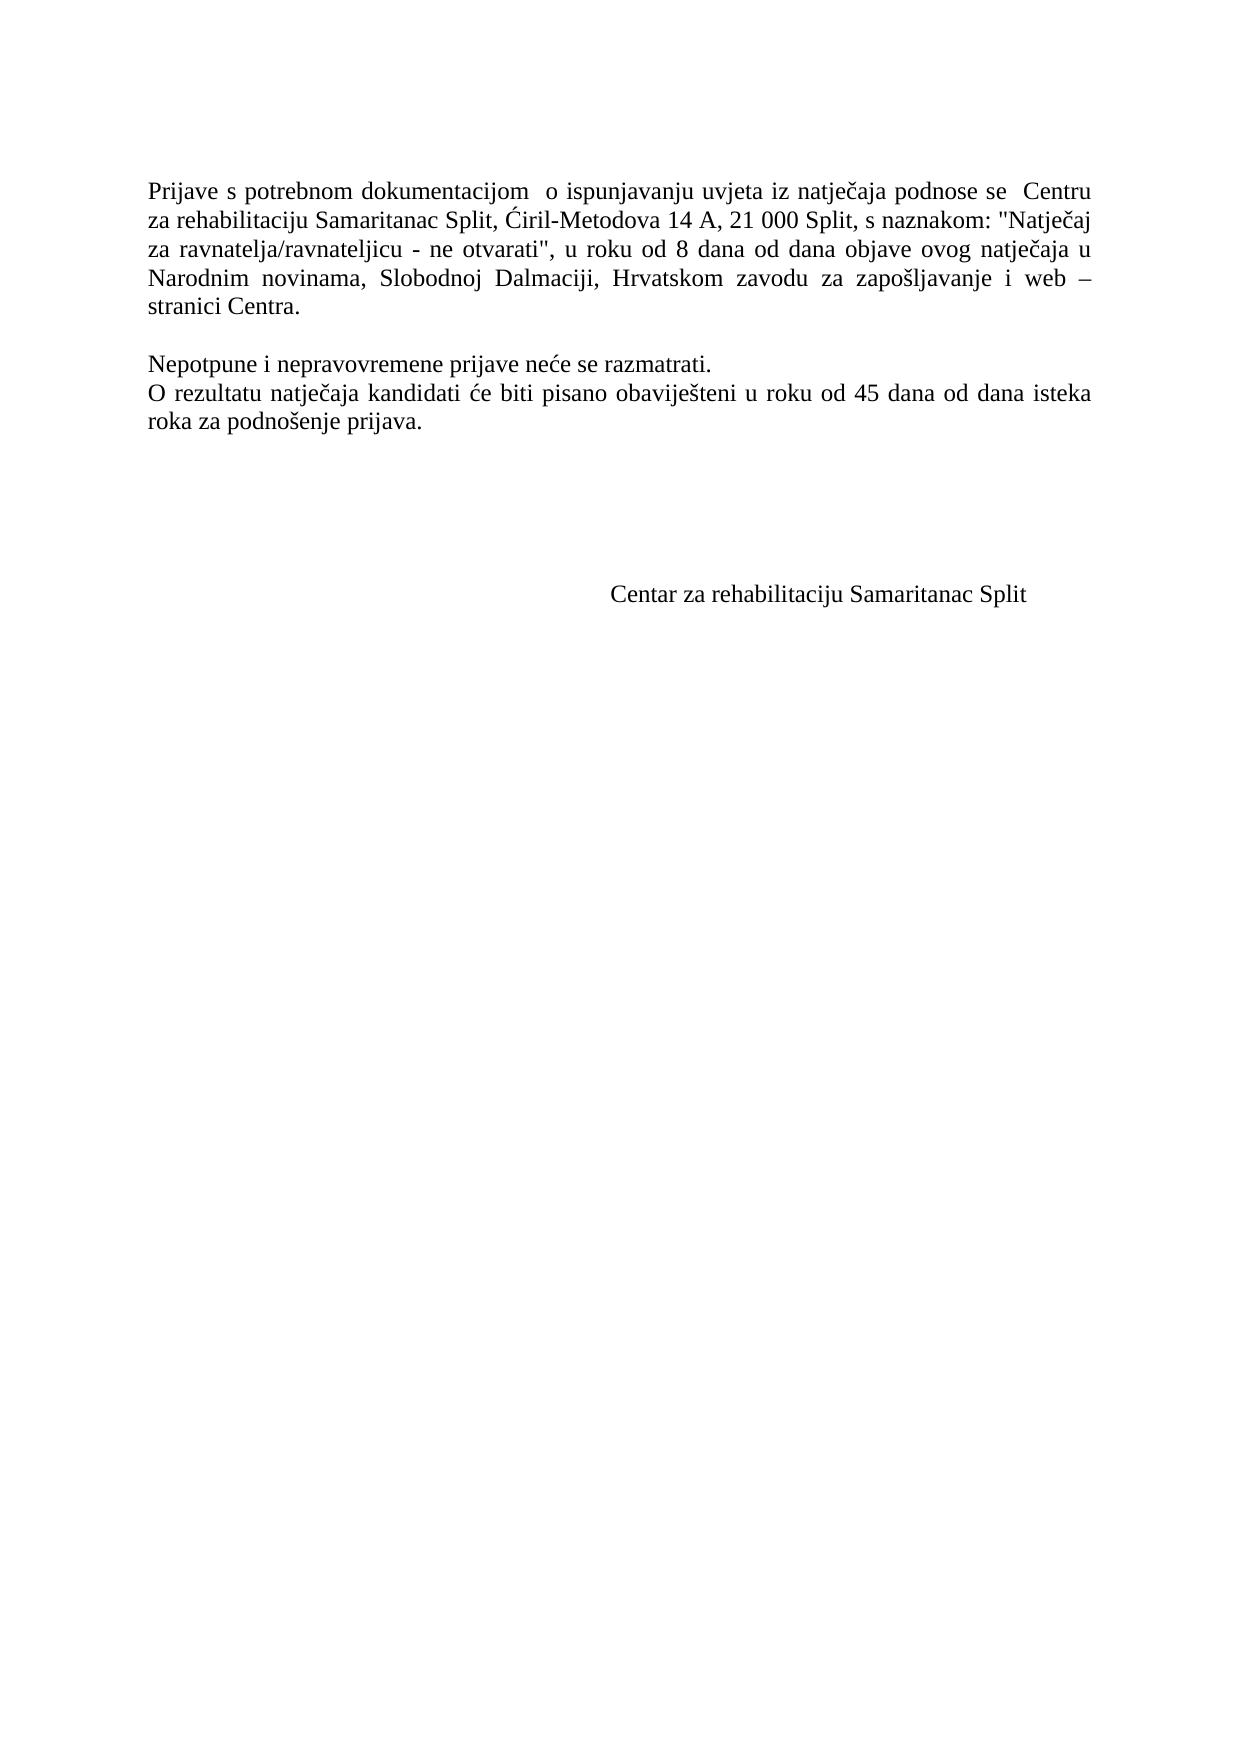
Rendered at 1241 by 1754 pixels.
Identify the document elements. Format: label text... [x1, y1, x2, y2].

text O rezultatu natječaja kandidati će biti pisano obaviješteni u roku od 45 dana od dana isteka roka za podnošenje prijava. [148, 378, 1093, 435]
text Prijave s potrebnom dokumentacijom o ispunjavanju uvjeta iz natječaja podnose se Centru za rehabilitaciju Samaritanac Split, Ćiril-Metodova 14 A, 21 000 Split, s naznakom: "Natječaj za ravnatelja/ravnateljicu - ne otvarati", u roku od 8 dana od dana objave ovog natječaja u Narodnim novinama, Slobodnoj Dalmaciji, Hrvatskom zavodu za zapošljavanje i web – stranici Centra. [148, 176, 1093, 320]
text Centar za rehabilitaciju Samaritanac Split [148, 579, 1093, 608]
text Nepotpune i nepravovremene prijave neće se razmatrati. [148, 349, 1093, 378]
